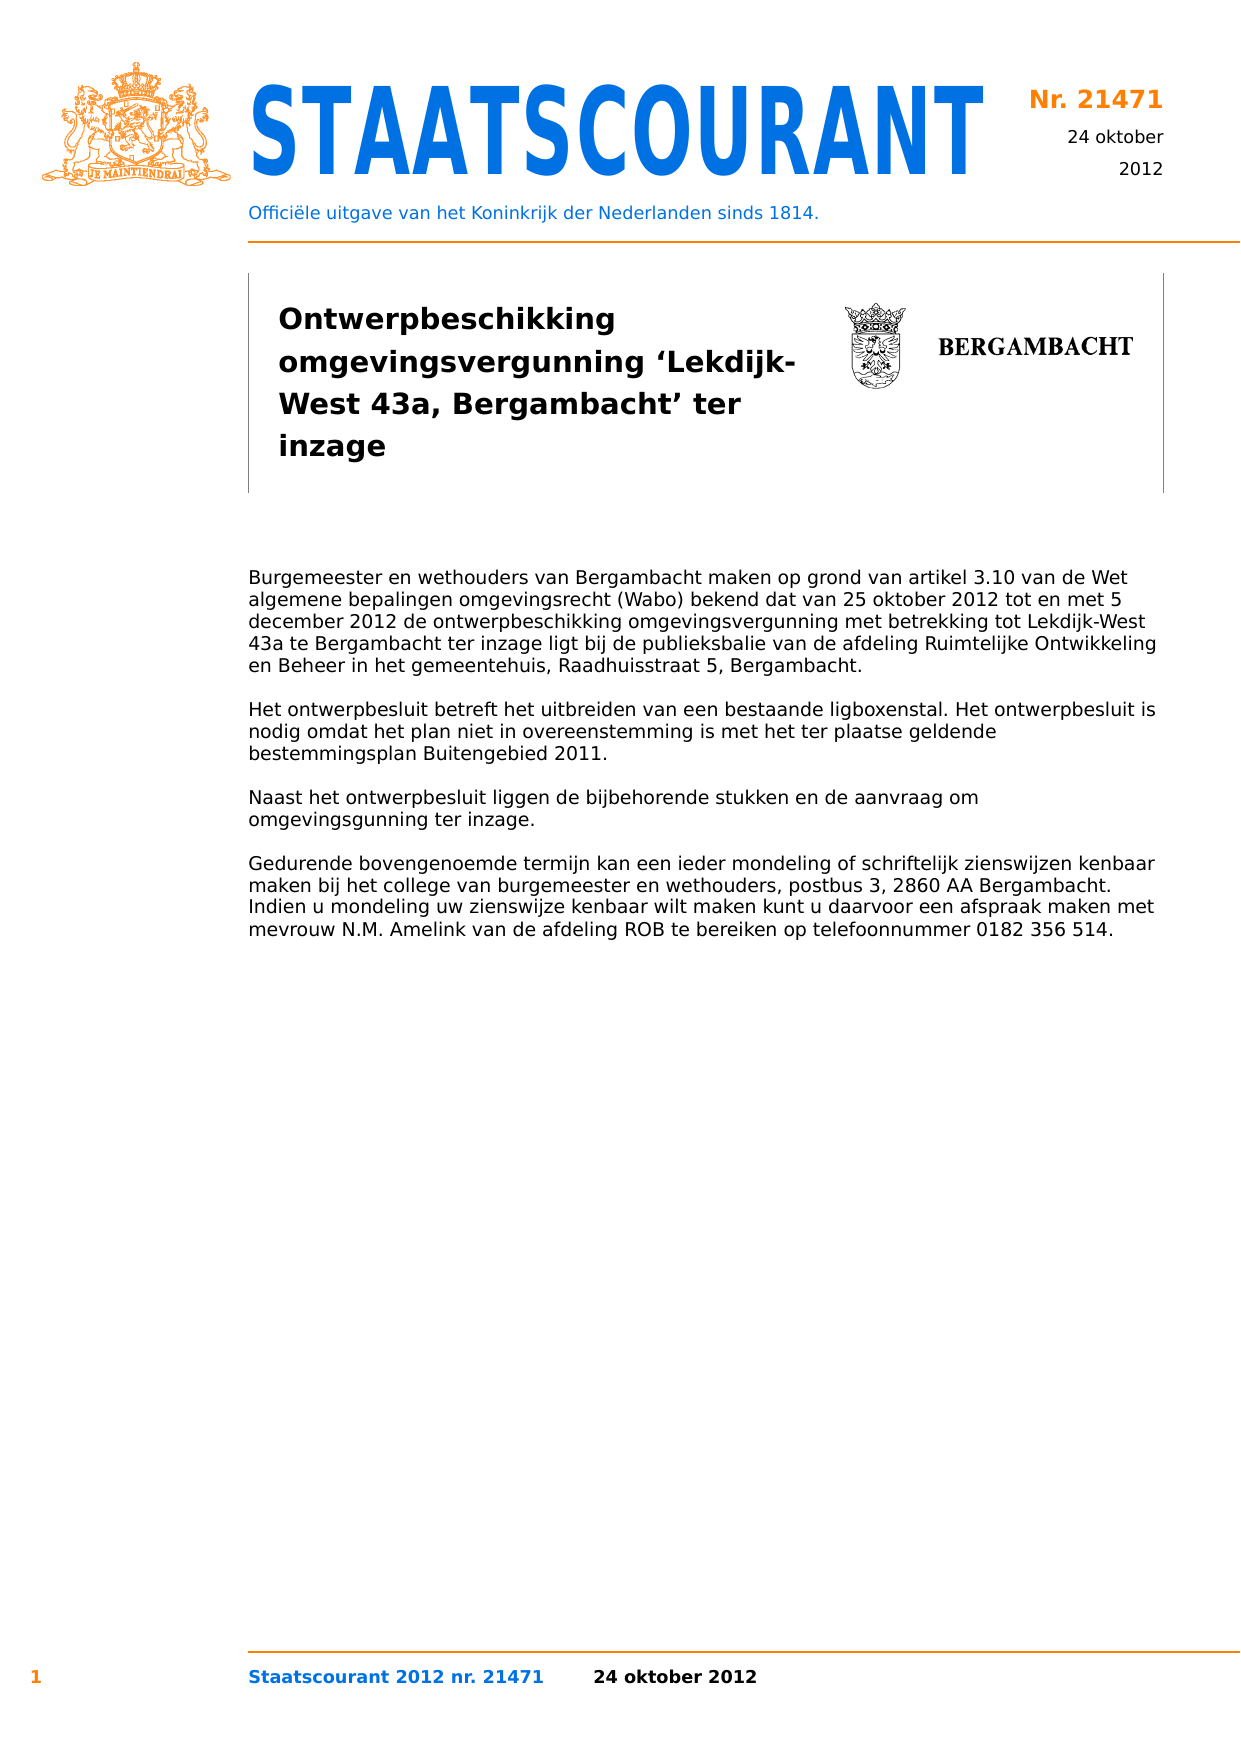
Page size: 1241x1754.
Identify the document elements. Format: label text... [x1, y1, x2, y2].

table_cell Officiële uitgave van het Koninkrijk der Nederlanden sinds 1814. [248, 203, 1240, 241]
table_header [25, 62, 248, 241]
picture [844, 302, 1134, 391]
text Gedurende bovengenoemde termijn kan een ieder mondeling of schriftelijk zienswijzen kenbaar maken bij het college van burgemeester en wethouders, postbus 3, 2860 AA Bergambacht. Indien u mondeling uw zienswijze kenbaar wilt maken kunt u daarvoor een afspraak maken met mevrouw N.M. Amelink van de afdeling ROB te bereiken op telefoonnummer 0182 356 514. [248, 852, 1163, 940]
text Burgemeester en wethouders van Bergambacht maken op grond van artikel 3.10 van de Wet algemene bepalingen omgevingsrecht (Wabo) bekend dat van 25 oktober 2012 tot en met 5 december 2012 de ontwerpbeschikking omgevingsvergunning met betrekking tot Lekdijk-West 43a te Bergambacht ter inzage ligt bij de publieksbalie van de afdeling Ruimtelijke Ontwikkeling en Beheer in het gemeentehuis, Raadhuisstraat 5, Bergambacht. [248, 567, 1163, 677]
picture [41, 62, 231, 186]
table_cell 2012 [998, 153, 1240, 203]
text Het ontwerpbesluit betreft het uitbreiden van een bestaande ligboxenstal. Het ontwerpbesluit is nodig omdat het plan niet in overeenstemming is met het ter plaatse geldende bestemmingsplan Buitengebied 2011. [248, 699, 1163, 765]
table_header STAATSCOURANT [248, 62, 998, 203]
table_header Nr. 21471 [998, 62, 1240, 121]
text Naast het ontwerpbesluit liggen de bijbehorende stukken en de aanvraag om omgevingsgunning ter inzage. [248, 787, 1163, 831]
table_cell 24 oktober [998, 121, 1240, 153]
subtitle Ontwerpbeschikking omgevingsvergunning ‘Lekdijk-West 43a, Bergambacht’ ter inzage [249, 273, 1163, 493]
